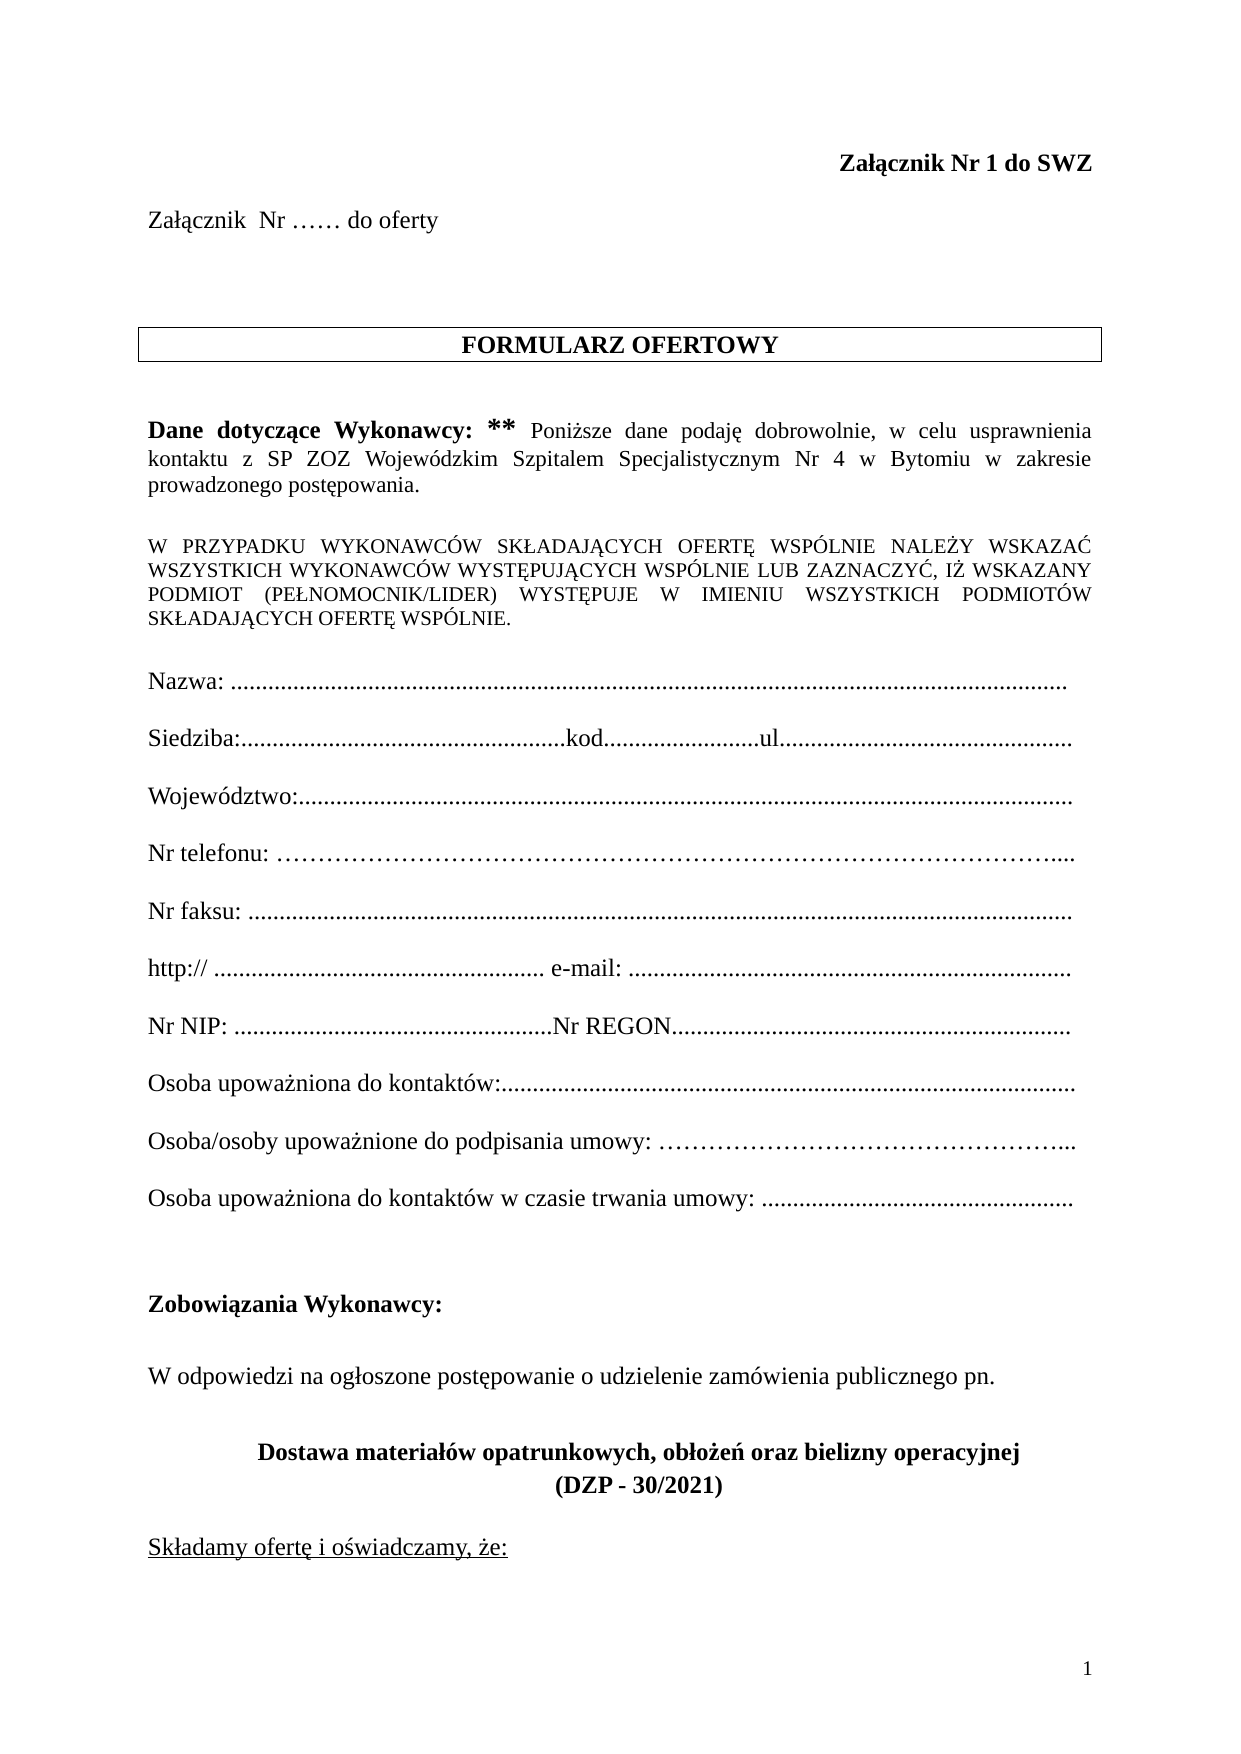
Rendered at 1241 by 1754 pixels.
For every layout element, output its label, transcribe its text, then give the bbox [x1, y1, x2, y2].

subtitle Załącznik Nr …… do oferty [118, 205, 1092, 234]
text Nr faksu: .................................................................................................................................... [148, 896, 1092, 924]
subtitle Zobowiązania Wykonawcy: [148, 1289, 1092, 1318]
subtitle FORMULARZ OFERTOWY [139, 328, 1101, 361]
text W przypadku Wykonawców składających ofertę wspólnie należy wskazać wszystkich Wykonawców występujących wspólnie lub zaznaczyć, iż wskazany podmiot (Pełnomocnik/Lider) występuje w imieniu wszystkich podmiotów składających ofertę wspólnie. [148, 534, 1092, 630]
text Dostawa materiałów opatrunkowych, obłożeń oraz bielizny operacyjnej [185, 1437, 1092, 1466]
text (DZP - 30/2021) [185, 1470, 1092, 1499]
text Składamy ofertę i oświadczamy, że: [148, 1532, 1092, 1561]
text Osoba upoważniona do kontaktów:............................................................................................ [148, 1068, 1092, 1097]
text W odpowiedzi na ogłoszone postępowanie o udzielenie zamówienia publicznego pn. [148, 1361, 1092, 1389]
text Województwo:............................................................................................................................ [148, 781, 1092, 809]
subtitle Dane dotyczące Wykonawcy: ** Poniższe dane podaję dobrowolnie, w celu usprawnienia kontaktu z SP ZOZ Wojewódzkim Szpitalem Specjalistycznym Nr 4 w Bytomiu w zakresie prowadzonego postępowania. [148, 411, 1092, 498]
text Nazwa: ...................................................................................................................................... [148, 666, 1092, 694]
text Osoba upoważniona do kontaktów w czasie trwania umowy: .................................................. [148, 1183, 1092, 1212]
text Nr NIP: ...................................................Nr REGON................................................................ [148, 1011, 1092, 1039]
text Siedziba:....................................................kod.........................ul............................................... [148, 723, 1092, 752]
subtitle Załącznik Nr 1 do SWZ [738, 148, 1092, 176]
text Osoba/osoby upoważnione do podpisania umowy: …………………………………………... [148, 1126, 1092, 1154]
text http:// ..................................................... e-mail: ....................................................................... [148, 953, 1092, 982]
text Nr telefonu: ………………………………………………………………………………….... [148, 838, 1092, 867]
